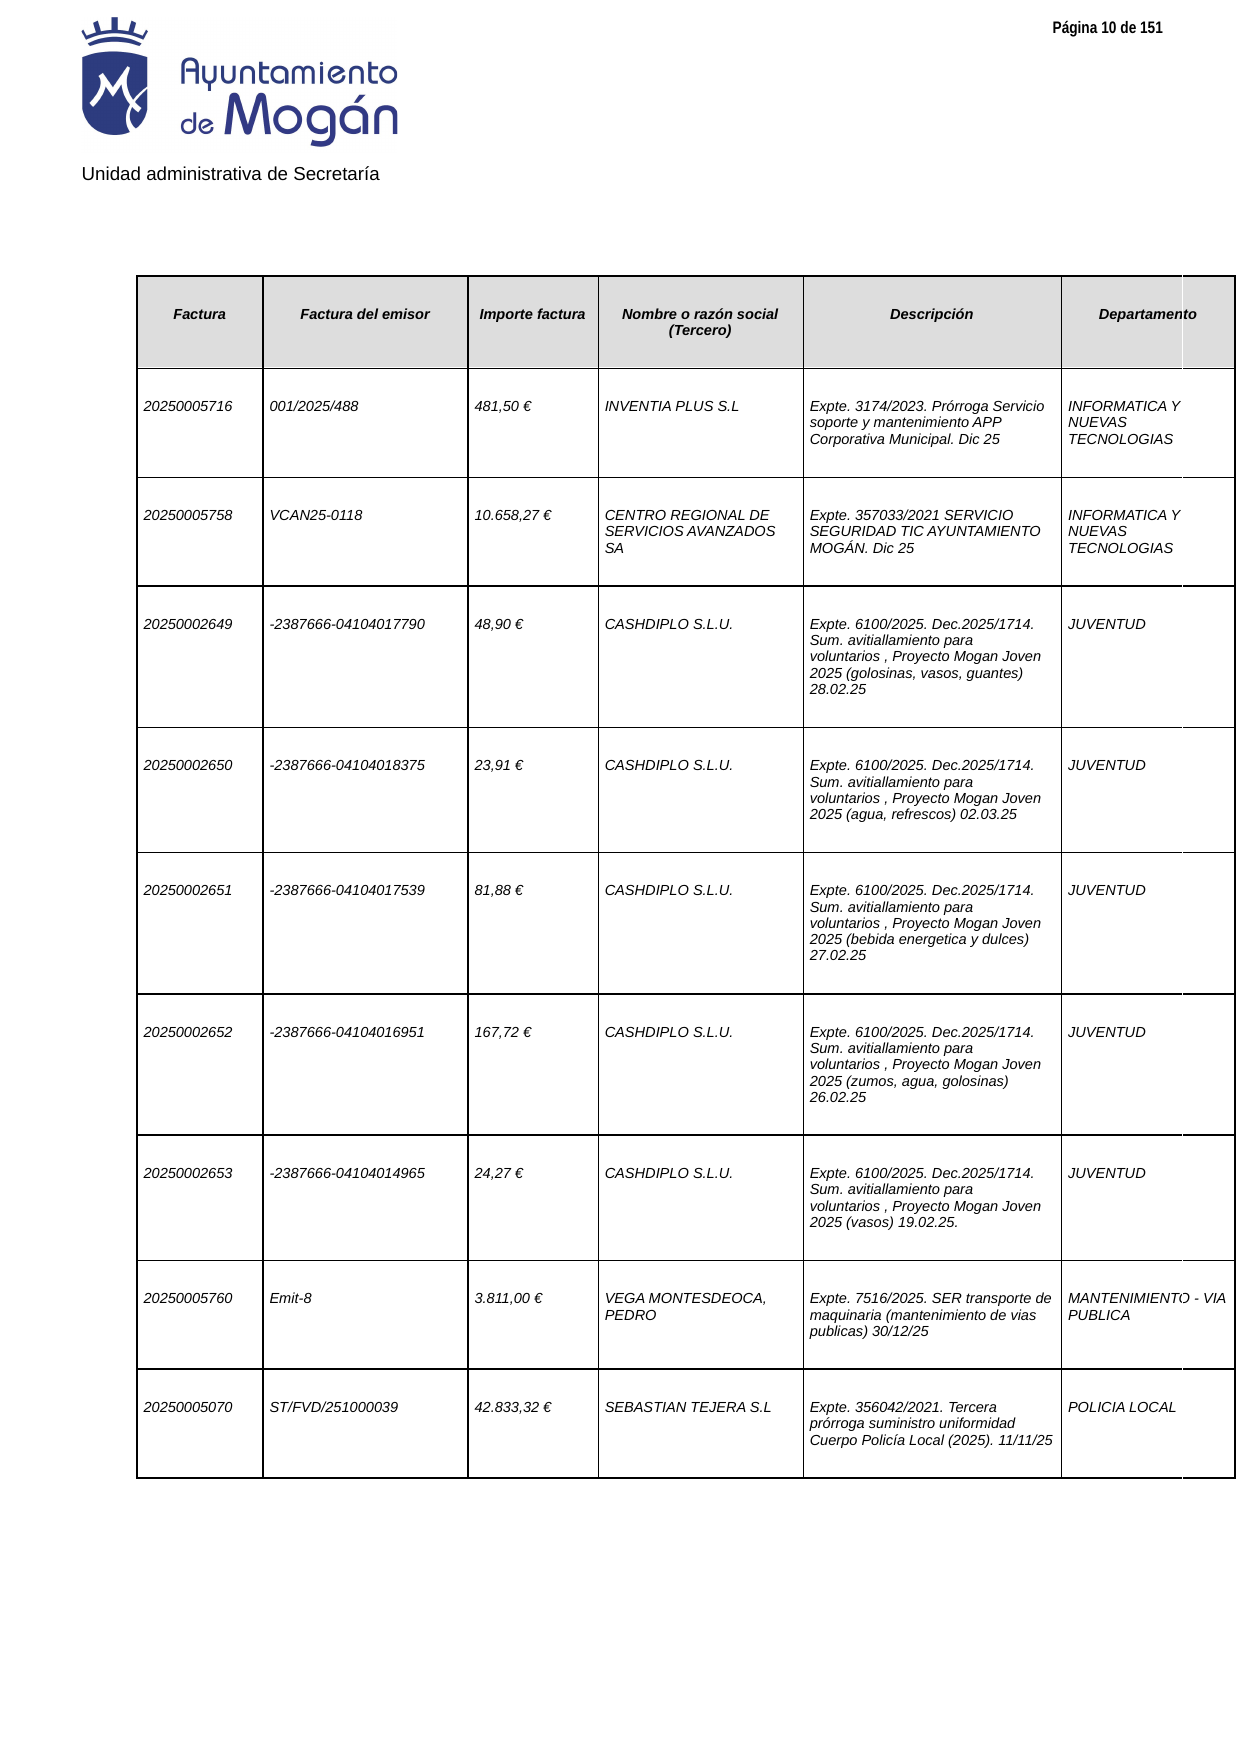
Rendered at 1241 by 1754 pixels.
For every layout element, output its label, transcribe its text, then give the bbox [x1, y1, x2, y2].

table_cell 81,88 € [469, 853, 598, 993]
table_cell -2387666-04104014965 [264, 1136, 467, 1259]
table_cell CENTRO REGIONAL DE SERVICIOS AVANZADOS SA [599, 478, 803, 585]
table_cell 24,27 € [469, 1136, 598, 1259]
table_cell 48,90 € [469, 587, 598, 727]
table_cell JUVENTUD [1062, 728, 1182, 852]
table_cell 10.658,27 € [469, 478, 598, 585]
table_cell INVENTIA PLUS S.L [599, 369, 803, 476]
table_cell [1183, 1370, 1234, 1477]
table_cell 20250002649 [138, 587, 262, 727]
table_cell MANTENIMIENTO - VIA PUBLICA [1183, 1261, 1234, 1368]
table_cell [1183, 587, 1234, 727]
table_cell Expte. 6100/2025. Dec.2025/1714. Sum. avitiallamiento para voluntarios , Proyecto Mogan Joven 2025 (vasos) 19.02.25. [804, 1136, 1061, 1259]
table_cell CASHDIPLO S.L.U. [599, 853, 803, 993]
table_cell 20250005760 [138, 1261, 262, 1368]
table_header Factura del emisor [264, 277, 467, 367]
table_cell -2387666-04104017790 [264, 587, 467, 727]
table_cell 481,50 € [469, 369, 598, 476]
table_cell VEGA MONTESDEOCA, PEDRO [599, 1261, 803, 1368]
table_cell MANTENIMIENTO - VIA PUBLICA [1062, 1261, 1182, 1368]
table_cell 20250002653 [138, 1136, 262, 1259]
table_cell SEBASTIAN TEJERA S.L [599, 1370, 803, 1477]
table_header Factura [138, 277, 262, 367]
table_cell -2387666-04104016951 [264, 995, 467, 1134]
picture [81, 17, 398, 153]
table_cell Expte. 6100/2025. Dec.2025/1714. Sum. avitiallamiento para voluntarios , Proyecto Mogan Joven 2025 (golosinas, vasos, guantes) 28.02.25 [804, 587, 1061, 727]
table_cell POLICIA LOCAL [1062, 1370, 1182, 1477]
table_cell Emit-8 [264, 1261, 467, 1368]
table_cell Expte. 6100/2025. Dec.2025/1714. Sum. avitiallamiento para voluntarios , Proyecto Mogan Joven 2025 (zumos, agua, golosinas) 26.02.25 [804, 995, 1061, 1134]
table_cell Expte. 6100/2025. Dec.2025/1714. Sum. avitiallamiento para voluntarios , Proyecto Mogan Joven 2025 (bebida energetica y dulces) 27.02.25 [804, 853, 1061, 993]
table_cell [1183, 853, 1234, 993]
table_header Descripción [804, 277, 1061, 367]
table_cell 23,91 € [469, 728, 598, 852]
table_cell 001/2025/488 [264, 369, 467, 476]
table_cell 20250002651 [138, 853, 262, 993]
table_header Importe factura [469, 277, 598, 367]
table_cell JUVENTUD [1062, 1136, 1182, 1259]
table_cell CASHDIPLO S.L.U. [599, 728, 803, 852]
table_cell Expte. 357033/2021 SERVICIO SEGURIDAD TIC AYUNTAMIENTO MOGÁN. Dic 25 [804, 478, 1061, 585]
table_cell 20250005070 [138, 1370, 262, 1477]
table_cell CASHDIPLO S.L.U. [599, 995, 803, 1134]
table_cell Expte. 7516/2025. SER transporte de maquinaria (mantenimiento de vias publicas) 30/12/25 [804, 1261, 1061, 1368]
table_cell -2387666-04104017539 [264, 853, 467, 993]
table_cell -2387666-04104018375 [264, 728, 467, 852]
table_cell VCAN25-0118 [264, 478, 467, 585]
table_header Nombre o razón social (Tercero) [599, 277, 803, 367]
table_cell 42.833,32 € [469, 1370, 598, 1477]
table_cell JUVENTUD [1062, 587, 1182, 727]
table_cell 20250005716 [138, 369, 262, 476]
table_cell JUVENTUD [1062, 995, 1182, 1134]
table_cell [1183, 728, 1234, 852]
table_cell INFORMATICA Y NUEVAS TECNOLOGIAS [1062, 478, 1182, 585]
table_cell 20250002652 [138, 995, 262, 1134]
table_cell 3.811,00 € [469, 1261, 598, 1368]
table_cell 20250005758 [138, 478, 262, 585]
table_cell [1183, 995, 1234, 1134]
table_cell Expte. 3174/2023. Prórroga Servicio soporte y mantenimiento APP Corporativa Municipal. Dic 25 [804, 369, 1061, 476]
table_header Departamento [1183, 277, 1234, 367]
table_cell [1183, 369, 1234, 476]
table_cell [1183, 478, 1234, 585]
table_cell CASHDIPLO S.L.U. [599, 1136, 803, 1259]
table_cell Expte. 356042/2021. Tercera prórroga suministro uniformidad Cuerpo Policía Local (2025). 11/11/25 [804, 1370, 1061, 1477]
table_cell Expte. 6100/2025. Dec.2025/1714. Sum. avitiallamiento para voluntarios , Proyecto Mogan Joven 2025 (agua, refrescos) 02.03.25 [804, 728, 1061, 852]
table_cell CASHDIPLO S.L.U. [599, 587, 803, 727]
table_cell [1183, 1136, 1234, 1259]
table_cell ST/FVD/251000039 [264, 1370, 467, 1477]
table_cell 20250002650 [138, 728, 262, 852]
table_cell INFORMATICA Y NUEVAS TECNOLOGIAS [1062, 369, 1182, 476]
table_cell JUVENTUD [1062, 853, 1182, 993]
table_cell 167,72 € [469, 995, 598, 1134]
table_header Departamento [1062, 277, 1182, 367]
